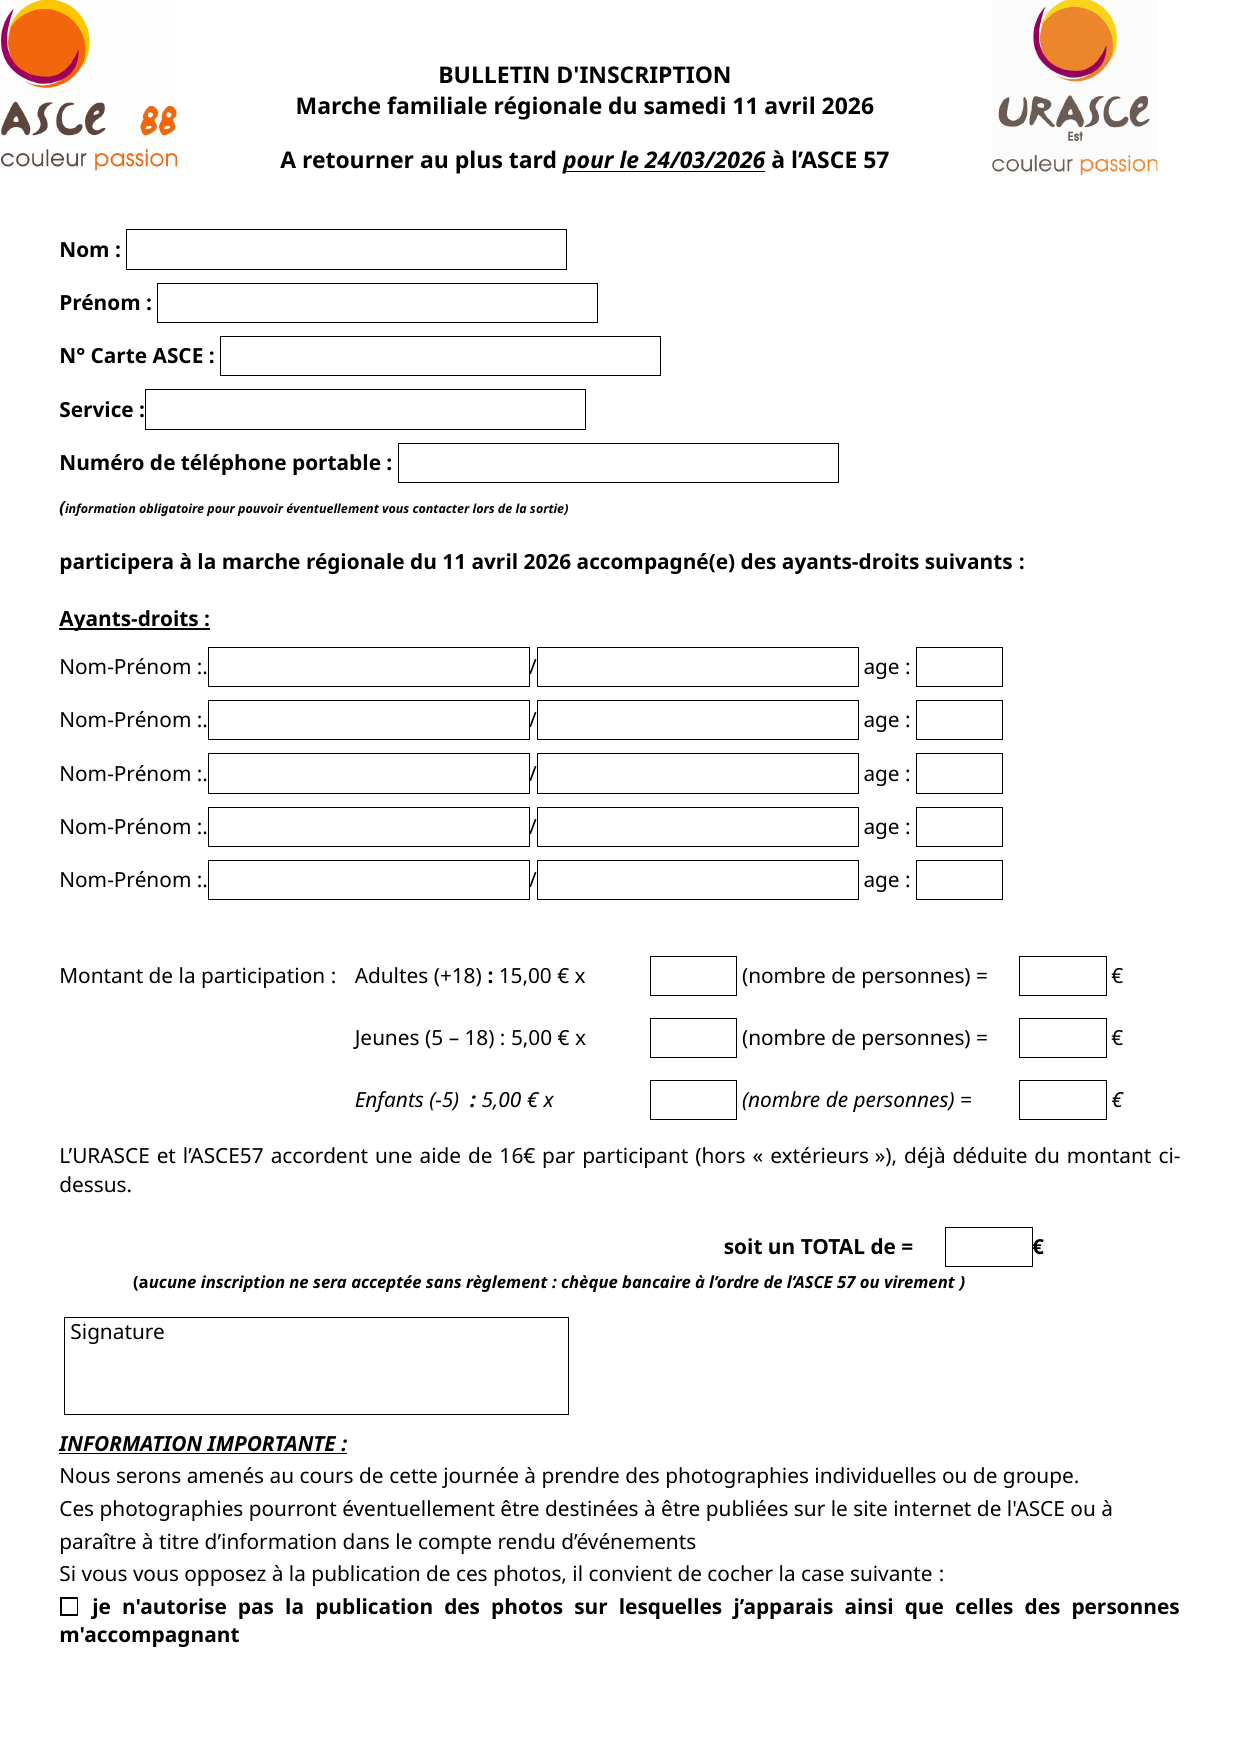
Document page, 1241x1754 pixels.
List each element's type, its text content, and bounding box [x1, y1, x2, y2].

text € [1107, 1080, 1181, 1119]
text soit un TOTAL de = [59, 1227, 945, 1266]
text [661, 336, 1181, 375]
text [1003, 647, 1181, 686]
text [598, 283, 1181, 322]
text age : [859, 700, 916, 739]
picture [0, 0, 178, 171]
text Service : [59, 389, 145, 429]
text / [530, 647, 537, 686]
text Nom : [59, 229, 126, 269]
text (information obligatoire pour pouvoir éventuellement vous contacter lors de la sortie) [59, 496, 1181, 519]
text N° Carte ASCE : [59, 336, 220, 375]
text Ayants-droits : [59, 604, 1181, 633]
text Nom-Prénom :. [59, 807, 208, 846]
text Montant de la participation : Adultes (+18) : 15,00 € x [59, 956, 650, 995]
text age : [859, 860, 916, 899]
text (nombre de personnes) = [737, 1080, 1019, 1119]
text Ces photographies pourront éventuellement être destinées à être publiées sur le site internet de l'ASCE ou à paraître à titre d’information dans le compte rendu d’événements [59, 1494, 1181, 1555]
text [567, 229, 1181, 269]
text Jeunes (5 – 18) : 5,00 € x [59, 1018, 650, 1057]
text BULLETIN D'INSCRIPTION [178, 59, 992, 90]
text (nombre de personnes) = [737, 956, 1019, 995]
text Nous serons amenés au cours de cette journée à prendre des photographies individuelles ou de groupe. [59, 1462, 1181, 1490]
text [839, 443, 1181, 482]
text Nom-Prénom :. [59, 860, 208, 899]
text Nom-Prénom :. [59, 700, 208, 739]
text age : [859, 647, 916, 686]
text [586, 389, 1181, 429]
text age : [859, 753, 916, 793]
text age : [859, 807, 916, 846]
text Marche familiale régionale du samedi 11 avril 2026 [178, 90, 992, 122]
text Nom-Prénom :. [59, 753, 208, 793]
text je n'autorise pas la publication des photos sur lesquelles j’apparais ainsi que celles des personnes m'accompagnant [59, 1592, 1181, 1649]
text A retourner au plus tard pour le 24/03/2026 à l’ASCE 57 [59, 144, 1181, 176]
text € [1033, 1227, 1181, 1266]
text / [530, 807, 537, 846]
text Si vous vous opposez à la publication de ces photos, il convient de cocher la case suivante : [59, 1559, 1181, 1588]
text (aucune inscription ne sera acceptée sans règlement : chèque bancaire à l’ordre de l’ASCE 57 ou virement ) [59, 1266, 1181, 1294]
text Enfants (-5) : 5,00 € x [59, 1080, 650, 1119]
text [1003, 807, 1181, 846]
text € [1107, 1018, 1181, 1057]
text participera à la marche régionale du 11 avril 2026 accompagné(e) des ayants-droits suivants : [59, 547, 1181, 576]
text € [1107, 956, 1181, 995]
text Numéro de téléphone portable : [59, 443, 398, 482]
text Prénom : [59, 283, 157, 322]
text [1003, 753, 1181, 793]
text Nom-Prénom :. [59, 647, 208, 686]
text / [530, 700, 537, 739]
text L’URASCE et l’ASCE57 accordent une aide de 16€ par participant (hors « extérieurs »), déjà déduite du montant ci-dessus. [59, 1142, 1181, 1198]
text / [530, 860, 537, 899]
text INFORMATION IMPORTANTE : [59, 1429, 1181, 1457]
picture [992, 0, 1158, 175]
text (nombre de personnes) = [737, 1018, 1019, 1057]
text / [530, 753, 537, 793]
text [1003, 860, 1181, 899]
text [1003, 700, 1181, 739]
text [1158, 59, 1181, 90]
